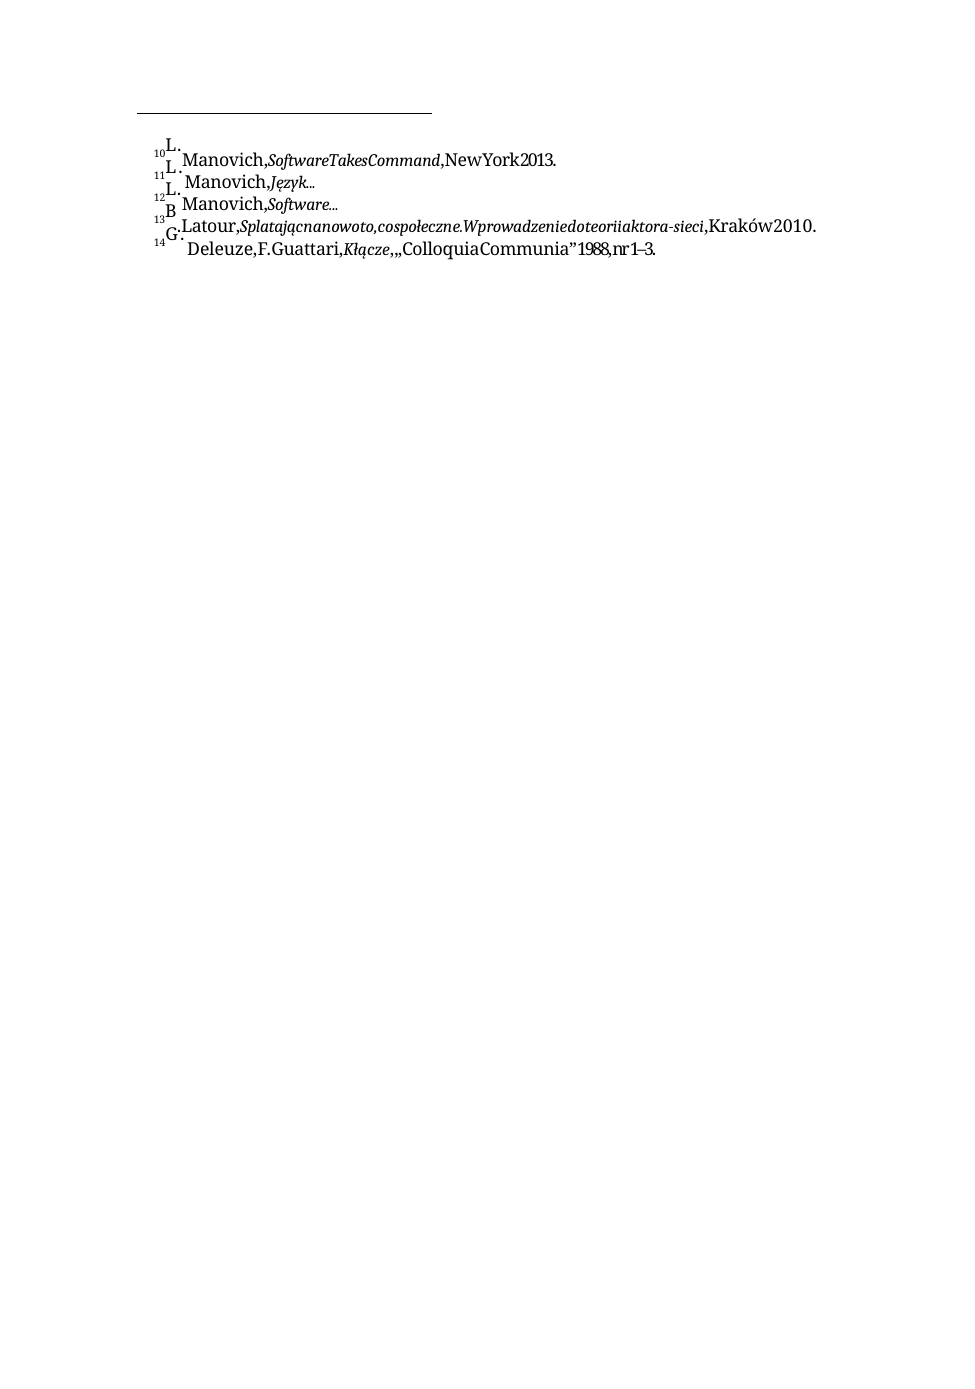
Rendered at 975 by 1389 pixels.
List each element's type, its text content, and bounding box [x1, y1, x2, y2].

text 12L.Manovich,Software... [153, 193, 962, 214]
text 10L.Manovich,SoftwareTakesCommand,NewYork2013. [153, 148, 962, 171]
text 13B.Latour,Splatającnanowoto,cospołeczne.Wprowadzeniedoteoriiaktora-sieci,Kraków2010. [153, 214, 962, 237]
text 14G.Deleuze,F.Guattari,Kłącze,„ColloquiaCommunia”1988,nr1–3. [153, 237, 962, 259]
text 11L.Manovich,Język... [153, 171, 962, 193]
